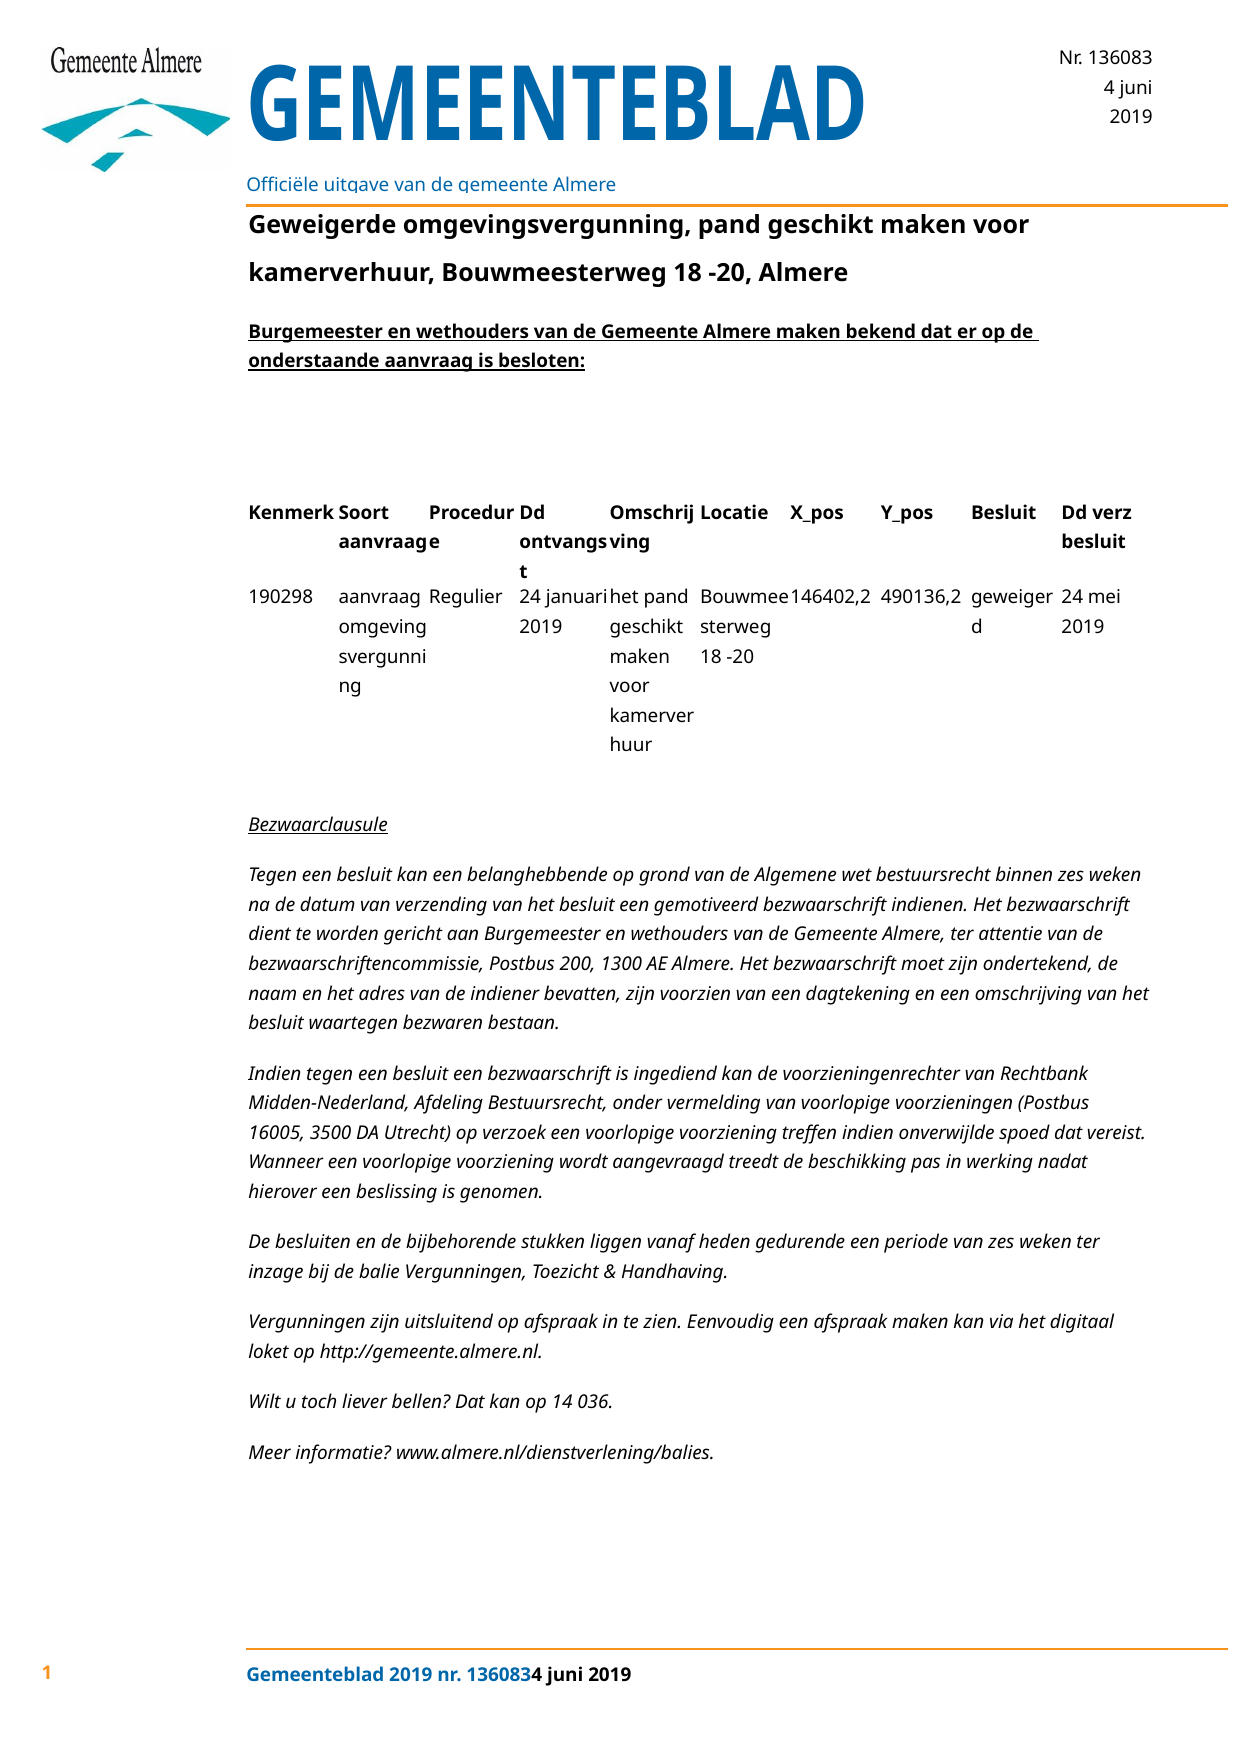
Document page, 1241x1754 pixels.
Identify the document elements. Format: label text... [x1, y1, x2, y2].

table_cell 190298 [248, 584, 338, 757]
text Geweigerde omgevingsvergunning, pand geschikt maken voor kamerverhuur, Bouwmeesterweg 18 -20, Almere [248, 207, 1152, 288]
text Vergunningen zijn uitsluitend op afspraak in te zien. Eenvoudig een afspraak maken kan via het digitaal loket op http://gemeente.almere.nl. [248, 1308, 1152, 1364]
table_header Y_pos [881, 499, 971, 584]
text Indien tegen een besluit een bezwaarschrift is ingediend kan de voorzieningenrechter van Rechtbank Midden-Nederland, Afdeling Bestuursrecht, onder vermelding van voorlopige voorzieningen (Postbus 16005, 3500 DA Utrecht) op verzoek een voorlopige voorziening treffen indien onverwijlde spoed dat vereist. Wanneer een voorlopige voorziening wordt aangevraagd treedt de beschikking pas in werking nadat hierover een beslissing is genomen. [248, 1060, 1152, 1204]
text Tegen een besluit kan een belanghebbende op grond van de Algemene wet bestuursrecht binnen zes weken na de datum van verzending van het besluit een gemotiveerd bezwaarschrift indienen. Het bezwaarschrift dient te worden gericht aan Burgemeester en wethouders van de Gemeente Almere, ter attentie van de bezwaarschriftencommissie, Postbus 200, 1300 AE Almere. Het bezwaarschrift moet zijn ondertekend, de naam en het adres van de indiener bevatten, zijn voorzien van een dagtekening en een omschrijving van het besluit waartegen bezwaren bestaan. [248, 861, 1152, 1035]
table_cell geweigerd [971, 584, 1061, 757]
text Burgemeester en wethouders van de Gemeente Almere maken bekend dat er op de onderstaande aanvraag is besloten: [248, 318, 1152, 373]
table_cell 490136,2 [881, 584, 971, 757]
table_header Locatie [700, 499, 790, 584]
table_header Besluit [971, 499, 1061, 584]
table_header Omschrijving [609, 499, 700, 584]
table_cell aanvraag omgevingsvergunning [338, 584, 429, 757]
table_cell het pand geschikt maken voor kamerverhuur [609, 584, 700, 757]
table_header Dd verz besluit [1061, 499, 1152, 584]
table_cell 24 mei 2019 [1061, 584, 1152, 757]
text De besluiten en de bijbehorende stukken liggen vanaf heden gedurende een periode van zes weken ter inzage bij de balie Vergunningen, Toezicht & Handhaving. [248, 1228, 1152, 1284]
table_cell Regulier [429, 584, 519, 757]
table_cell Bouwmeesterweg 18 -20 [700, 584, 790, 757]
table_cell 146402,2 [790, 584, 881, 757]
picture [41, 47, 231, 172]
table_header X_pos [790, 499, 881, 584]
table_header Kenmerk [248, 499, 338, 584]
text Bezwaarclausule [248, 811, 1152, 837]
table_header Procedure [429, 499, 519, 584]
table_header Dd ontvangst [519, 499, 609, 584]
table_header Soort aanvraag [338, 499, 429, 584]
text Meer informatie? www.almere.nl/dienstverlening/balies. [248, 1439, 1152, 1465]
table_cell 24 januari 2019 [519, 584, 609, 757]
text Wilt u toch liever bellen? Dat kan op 14 036. [248, 1388, 1152, 1414]
